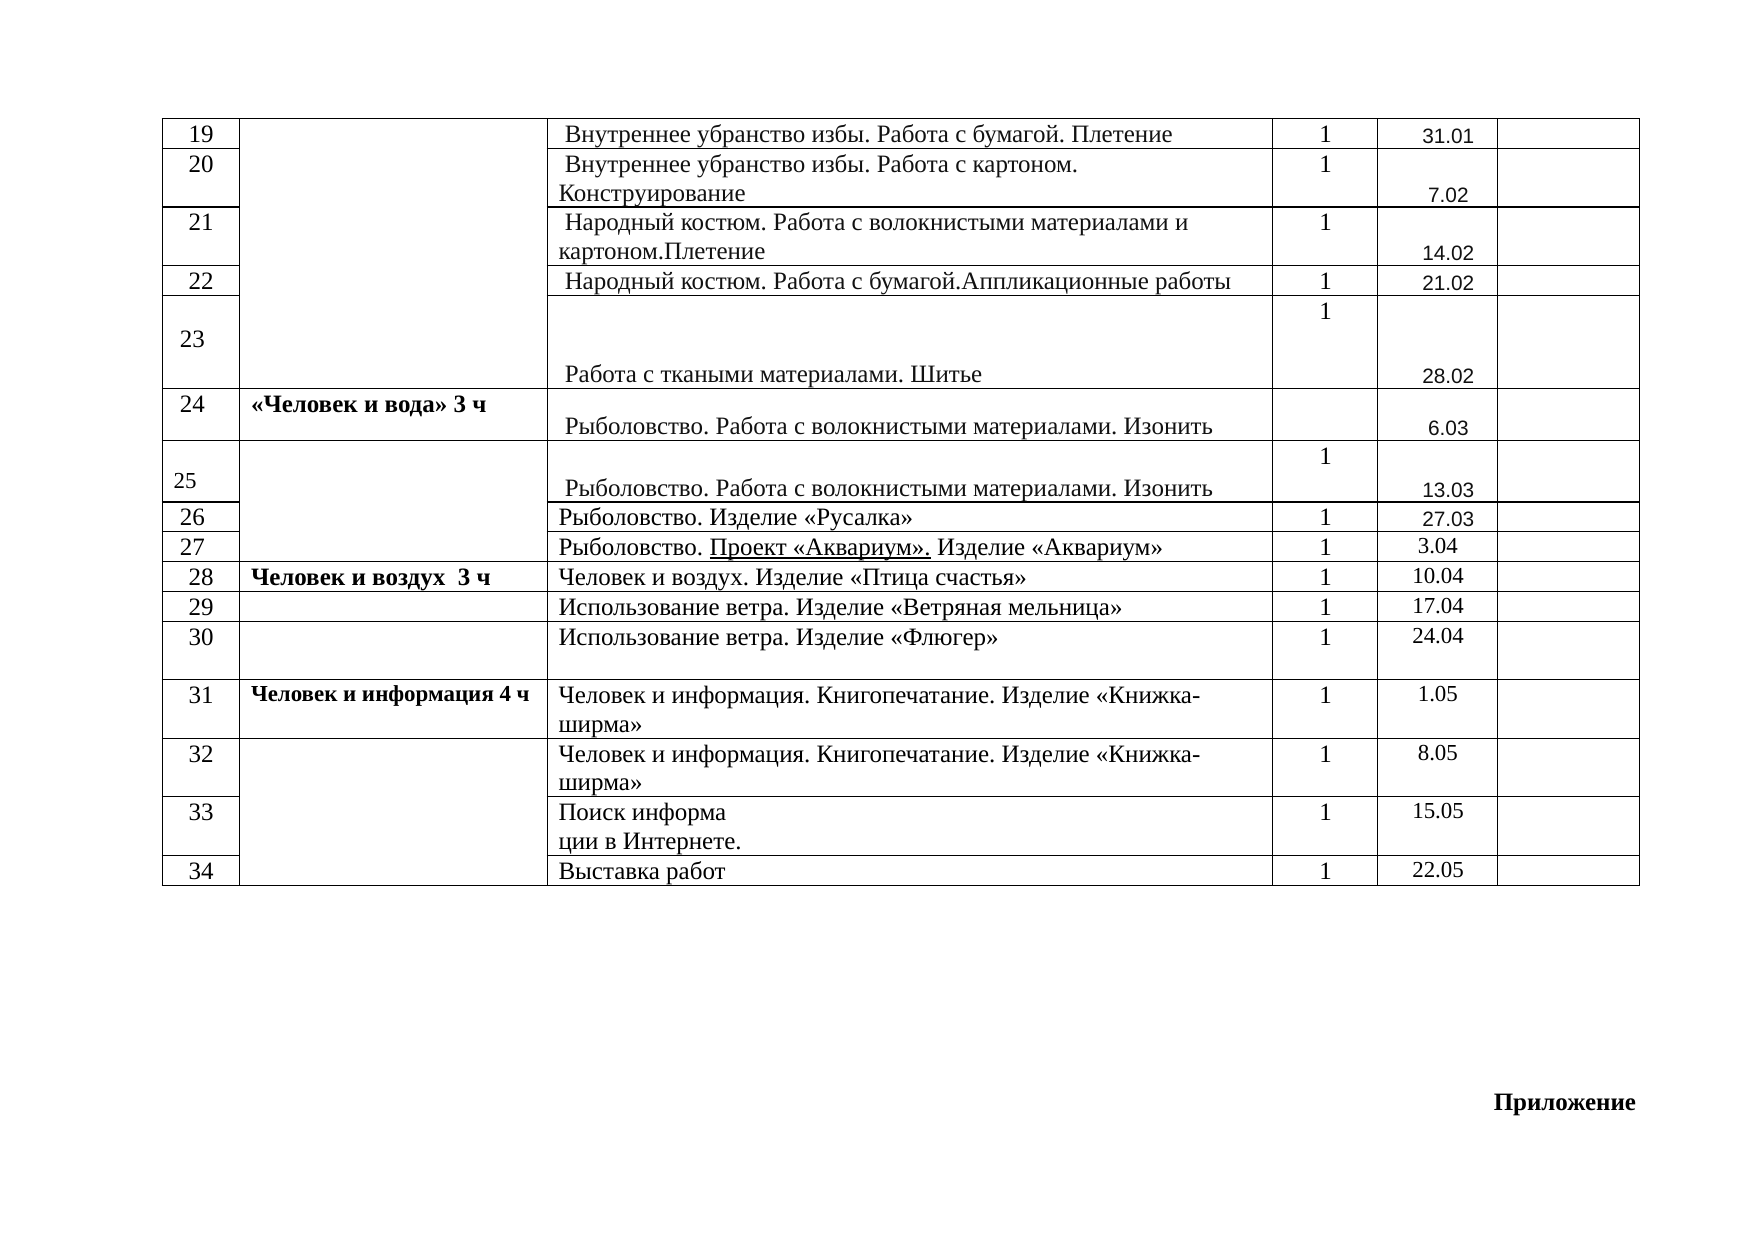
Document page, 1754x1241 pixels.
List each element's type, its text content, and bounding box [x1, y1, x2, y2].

table_cell [240, 739, 547, 884]
table_cell 24.04 [1378, 622, 1497, 679]
table_cell 28.02 [1378, 296, 1497, 388]
table_cell [1498, 296, 1639, 388]
table_cell [1498, 739, 1639, 796]
table_cell 1 [1273, 532, 1377, 561]
table_cell Человек и информация 4 ч [240, 680, 547, 738]
table_cell 13.03 [1378, 441, 1497, 501]
table_cell Выставка работ [548, 856, 1272, 884]
table_cell 31.01 [1378, 119, 1497, 148]
table_cell 29 [163, 592, 239, 621]
table_cell 33 [163, 797, 239, 855]
table_cell Рыболовство. Проект «Аквариум». Изделие «Аквариум» [548, 532, 1272, 561]
table_cell 28 [163, 562, 239, 591]
table_cell 34 [163, 856, 239, 884]
table_cell [1498, 149, 1639, 206]
table_cell [1498, 622, 1639, 679]
table_cell 1 [1273, 149, 1377, 206]
table_cell 1 [1273, 856, 1377, 884]
table_cell Народный костюм. Работа с бумагой.Аппликационные работы [548, 266, 1272, 295]
table_cell [1498, 680, 1639, 738]
table_cell 20 [163, 149, 239, 206]
table_cell [1498, 797, 1639, 855]
table_cell Использование ветра. Изделие «Флюгер» [548, 622, 1272, 679]
table_cell 1 [1273, 296, 1377, 388]
table_cell 1 [1273, 208, 1377, 265]
table_cell [240, 592, 547, 621]
table_cell [1498, 266, 1639, 295]
table_cell [1498, 562, 1639, 591]
table_cell 8.05 [1378, 739, 1497, 796]
table_cell «Человек и вода» 3 ч [240, 389, 547, 440]
table_cell [1498, 503, 1639, 531]
table_cell Внутреннее убранство избы. Работа с картоном. Конструирование [548, 149, 1272, 206]
table_cell 3.04 [1378, 532, 1497, 561]
table_cell 22.05 [1378, 856, 1497, 884]
table_cell 21 [163, 208, 239, 265]
table_cell [1498, 441, 1639, 501]
table_cell Внутреннее убранство избы. Работа с бумагой. Плетение [548, 119, 1272, 148]
table_cell 1 [1273, 441, 1377, 501]
table_cell 1 [1273, 622, 1377, 679]
table_cell 1 [1273, 562, 1377, 591]
table_cell 1.05 [1378, 680, 1497, 738]
table_cell [1498, 592, 1639, 621]
table_cell Рыболовство. Изделие «Русалка» [548, 503, 1272, 531]
table_cell 1 [1273, 680, 1377, 738]
table_cell Использование ветра. Изделие «Ветряная мельница» [548, 592, 1272, 621]
table_cell 10.04 [1378, 562, 1497, 591]
table_cell 30 [163, 622, 239, 679]
table_cell 22 [163, 266, 239, 295]
table_cell 19 [163, 119, 239, 148]
table_cell [1498, 389, 1639, 440]
table_cell 1 [1273, 739, 1377, 796]
table_cell 1 [1273, 592, 1377, 621]
table_cell 27 [163, 532, 239, 561]
table_cell Народный костюм. Работа с волокнистыми материалами и картоном.Плетение [548, 208, 1272, 265]
table_cell 26 [163, 503, 239, 531]
table_cell 25 [163, 441, 239, 501]
table_cell Рыболовство. Работа с волокнистыми материалами. Изонить [548, 441, 1272, 501]
table_cell [1498, 532, 1639, 561]
table_cell [240, 441, 547, 561]
table_cell 32 [163, 739, 239, 796]
table_cell 17.04 [1378, 592, 1497, 621]
table_cell Человек и информация. Книгопечатание. Изделие «Книжка-ширма» [548, 739, 1272, 796]
table_cell 27.03 [1378, 503, 1497, 531]
table_cell 14.02 [1378, 208, 1497, 265]
table_cell 7.02 [1378, 149, 1497, 206]
table_cell [1498, 119, 1639, 148]
table_cell Человек и воздух 3 ч [240, 562, 547, 591]
table_cell Человек и информация. Книгопечатание. Изделие «Книжка-ширма» [548, 680, 1272, 738]
table_cell [1498, 856, 1639, 884]
table_cell 23 [163, 296, 239, 388]
table_cell [1273, 389, 1377, 440]
table_cell 1 [1273, 503, 1377, 531]
table_cell 1 [1273, 119, 1377, 148]
table_cell 31 [163, 680, 239, 738]
table_cell Работа с ткаными материалами. Шитье [548, 296, 1272, 388]
table_cell 6.03 [1378, 389, 1497, 440]
text Приложение [118, 1087, 1636, 1116]
table_cell 21.02 [1378, 266, 1497, 295]
table_cell Рыболовство. Работа с волокнистыми материалами. Изонить [548, 389, 1272, 440]
table_cell 1 [1273, 797, 1377, 855]
table_cell Поиск информа ции в Интернете. [548, 797, 1272, 855]
table_cell [240, 622, 547, 679]
table_cell 24 [163, 389, 239, 440]
table_cell 15.05 [1378, 797, 1497, 855]
table_cell Человек и воздух. Изделие «Птица счастья» [548, 562, 1272, 591]
table_cell 1 [1273, 266, 1377, 295]
table_cell [240, 119, 547, 388]
table_cell [1498, 208, 1639, 265]
